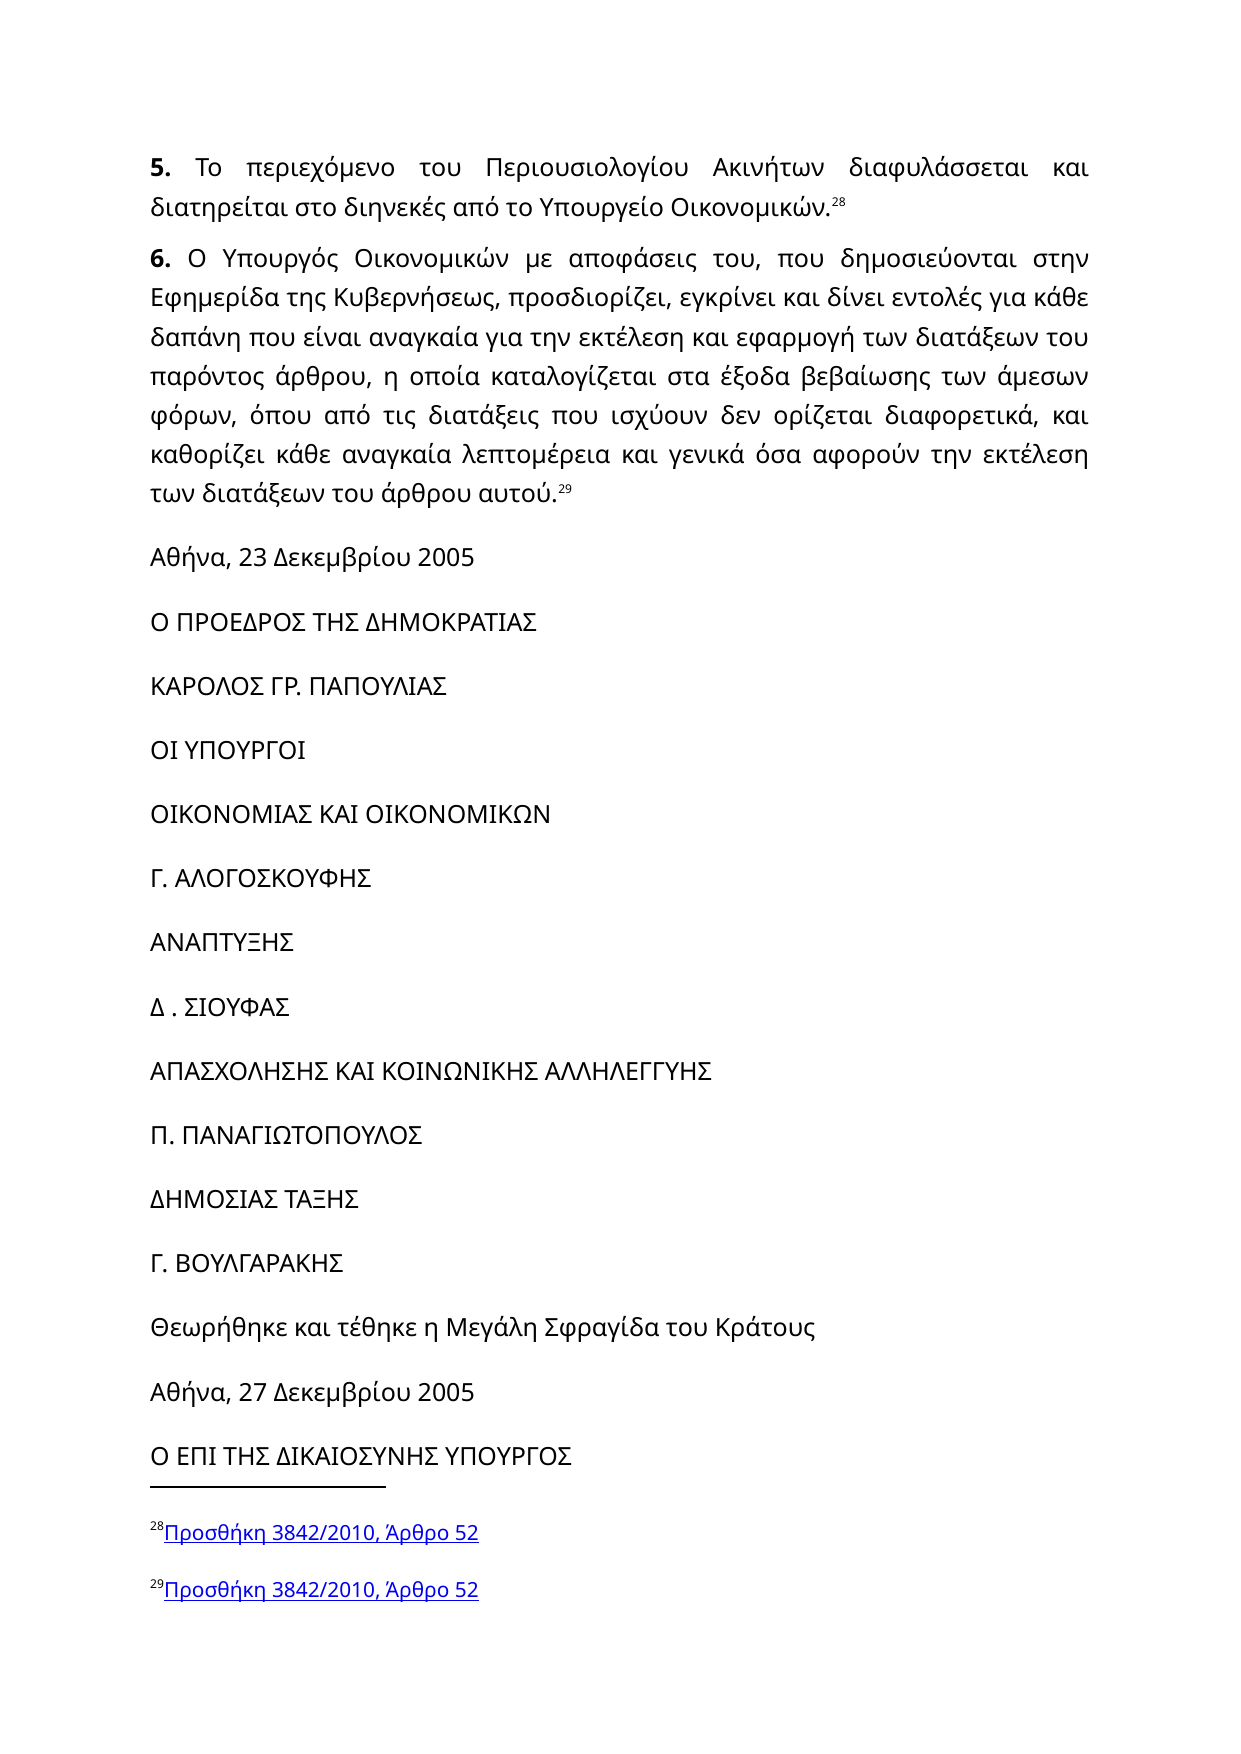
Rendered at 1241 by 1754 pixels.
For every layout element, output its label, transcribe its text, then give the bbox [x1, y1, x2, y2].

text ΑΝΑΠΤΥΞΗΣ [150, 925, 1090, 959]
text Αθήνα, 27 Δεκεμβρίου 2005 [150, 1374, 1090, 1408]
text ΟΙΚΟΝΟΜΙΑΣ ΚΑΙ ΟΙΚΟΝΟΜΙΚΩΝ [150, 797, 1090, 831]
text 5. Το περιεχόμενο του Περιουσιολογίου Ακινήτων διαφυλάσσεται και διατηρείται στο διηνεκές από το Υπουργείο Οικονομικών. [150, 150, 1090, 223]
text Αθήνα, 23 Δεκεμβρίου 2005 [150, 540, 1090, 574]
text ΟΙ ΥΠΟΥΡΓΟΙ [150, 732, 1090, 767]
text Ο ΠΡΟΕΔΡΟΣ ΤΗΣ ΔΗΜΟΚΡΑΤΙΑΣ [150, 604, 1090, 638]
text ΑΠΑΣΧΟΛΗΣΗΣ ΚΑΙ ΚΟΙΝΩΝΙΚΗΣ ΑΛΛΗΛΕΓΓΥΗΣ [150, 1053, 1090, 1087]
text Γ. ΑΛΟΓΟΣΚΟΥΦΗΣ [150, 861, 1090, 895]
text Θεωρήθηκε και τέθηκε η Μεγάλη Σφραγίδα του Κράτους [150, 1310, 1090, 1344]
text ΔΗΜΟΣΙΑΣ ΤΑΞΗΣ [150, 1182, 1090, 1216]
text Γ. ΒΟΥΛΓΑΡΑΚΗΣ [150, 1246, 1090, 1280]
text Δ . ΣΙΟΥΦΑΣ [150, 989, 1090, 1023]
text Π. ΠΑΝΑΓΙΩΤΟΠΟΥΛΟΣ [150, 1117, 1090, 1152]
text Προσθήκη 3842/2010, Άρθρο 52 [150, 1576, 1090, 1604]
text 6. Ο Υπουργός Οικονομικών με αποφάσεις του, που δημοσιεύονται στην Εφημερίδα της Κυβερνήσεως, προσδιορίζει, εγκρίνει και δίνει εντολές για κάθε δαπάνη που είναι αναγκαία για την εκτέλεση και εφαρμογή των διατάξεων του παρόντος άρθρου, η οποία καταλογίζεται στα έξοδα βεβαίωσης των άμεσων φόρων, όπου από τις διατάξεις που ισχύουν δεν ορίζεται διαφορετικά, και καθορίζει κάθε αναγκαία λεπτομέρεια και γενικά όσα αφορούν την εκτέλεση των διατάξεων του άρθρου αυτού. [150, 241, 1090, 510]
text Ο ΕΠΙ ΤΗΣ ΔΙΚΑΙΟΣΥΝΗΣ ΥΠΟΥΡΓΟΣ [150, 1438, 1090, 1472]
text ΚΑΡΟΛΟΣ ΓΡ. ΠΑΠΟΥΛΙΑΣ [150, 668, 1090, 702]
text Προσθήκη 3842/2010, Άρθρο 52 [150, 1518, 1090, 1546]
